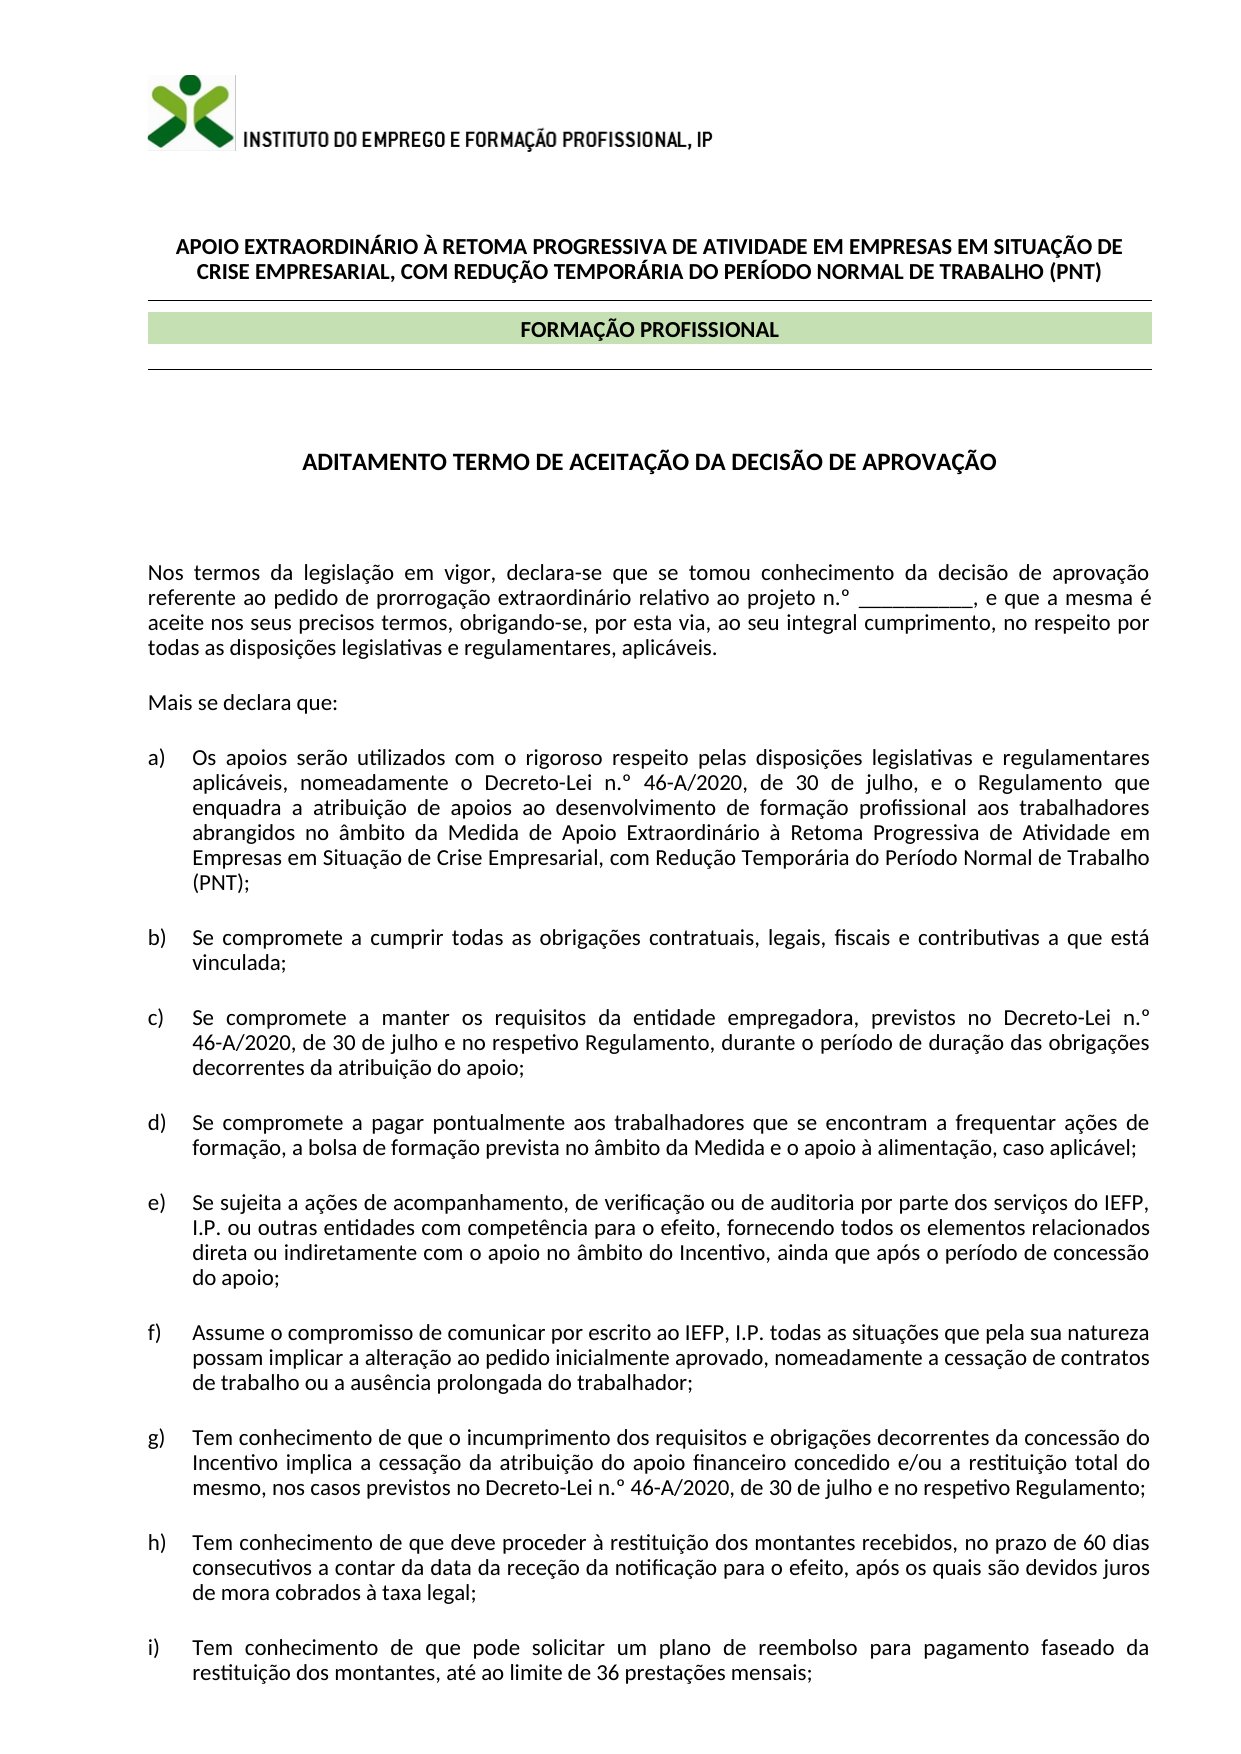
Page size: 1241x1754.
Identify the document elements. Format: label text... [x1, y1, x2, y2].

list Os apoios serão utilizados com o rigoroso respeito pelas disposições legislativas e regulamentares aplicáveis, nomeadamente o Decreto-Lei n.º 46-A/2020, de 30 de julho, e o Regulamento que enquadra a atribuição de apoios ao desenvolvimento de formação profissional aos trabalhadores abrangidos no âmbito da Medida de Apoio Extraordinário à Retoma Progressiva de Atividade em Empresas em Situação de Crise Empresarial, com Redução Temporária do Período Normal de Trabalho (PNT); [148, 746, 1152, 896]
list Tem conhecimento de que pode solicitar um plano de reembolso para pagamento faseado da restituição dos montantes, até ao limite de 36 prestações mensais; [148, 1636, 1152, 1686]
list Tem conhecimento de que deve proceder à restituição dos montantes recebidos, no prazo de 60 dias consecutivos a contar da data da receção da notificação para o efeito, após os quais são devidos juros de mora cobrados à taxa legal; [148, 1531, 1152, 1606]
list Se compromete a cumprir todas as obrigações contratuais, legais, fiscais e contributivas a que está vinculada; [148, 926, 1152, 976]
list Se compromete a pagar pontualmente aos trabalhadores que se encontram a frequentar ações de formação, a bolsa de formação prevista no âmbito da Medida e o apoio à alimentação, caso aplicável; [148, 1111, 1152, 1161]
list Se compromete a manter os requisitos da entidade empregadora, previstos no Decreto-Lei n.º 46-A/2020, de 30 de julho e no respetivo Regulamento, durante o período de duração das obrigações decorrentes da atribuição do apoio; [148, 1006, 1152, 1081]
text ADITAMENTO TERMO DE ACEITAÇÃO DA DECISÃO DE APROVAÇÃO [148, 451, 1152, 476]
text Nos termos da legislação em vigor, declara-se que se tomou conhecimento da decisão de aprovação referente ao pedido de prorrogação extraordinário relativo ao projeto n.º __________, e que a mesma é aceite nos seus precisos termos, obrigando-se, por esta via, ao seu integral cumprimento, no respeito por todas as disposições legislativas e regulamentares, aplicáveis. [148, 561, 1152, 661]
text APOIO EXTRAORDINÁRIO À RETOMA PROGRESSIVA DE ATIVIDADE EM EMPRESAS EM SITUAÇÃO DE CRISE EMPRESARIAL, COM REDUÇÃO TEMPORÁRIA DO PERÍODO NORMAL DE TRABALHO (PNT) [148, 234, 1152, 284]
text Mais se declara que: [148, 691, 1152, 716]
text FORMAÇÃO PROFISSIONAL [148, 312, 1152, 344]
list Tem conhecimento de que o incumprimento dos requisitos e obrigações decorrentes da concessão do Incentivo implica a cessação da atribuição do apoio financeiro concedido e/ou a restituição total do mesmo, nos casos previstos no Decreto-Lei n.º 46-A/2020, de 30 de julho e no respetivo Regulamento; [148, 1426, 1152, 1501]
list Se sujeita a ações de acompanhamento, de verificação ou de auditoria por parte dos serviços do IEFP, I.P. ou outras entidades com competência para o efeito, fornecendo todos os elementos relacionados direta ou indiretamente com o apoio no âmbito do Incentivo, ainda que após o período de concessão do apoio; [148, 1191, 1152, 1291]
list Assume o compromisso de comunicar por escrito ao IEFP, I.P. todas as situações que pela sua natureza possam implicar a alteração ao pedido inicialmente aprovado, nomeadamente a cessação de contratos de trabalho ou a ausência prolongada do trabalhador; [148, 1321, 1152, 1396]
